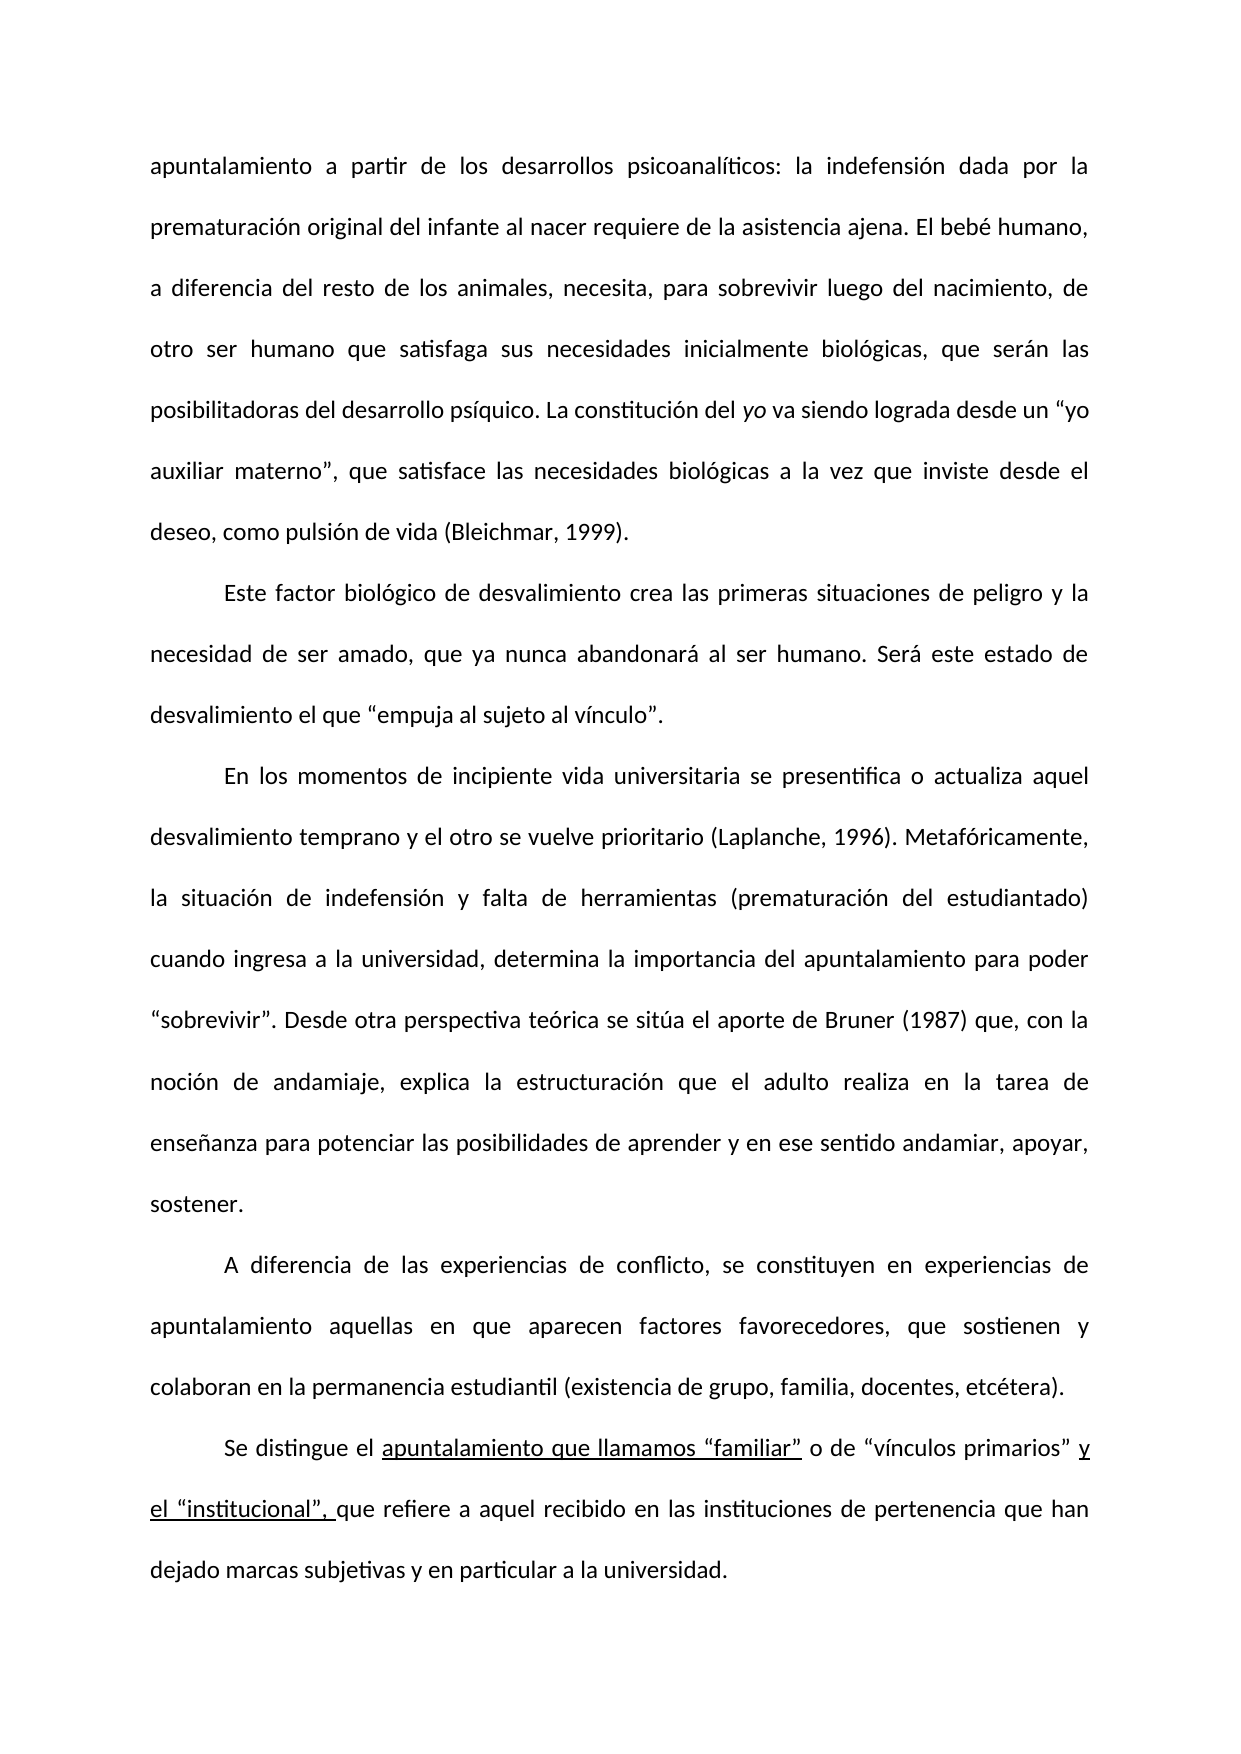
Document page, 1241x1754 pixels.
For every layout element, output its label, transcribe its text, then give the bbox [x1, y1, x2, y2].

text apuntalamiento a partir de los desarrollos psicoanalíticos: la indefensión dada por la prematuración original del infante al nacer requiere de la asistencia ajena. El bebé humano, a diferencia del resto de los animales, necesita, para sobrevivir luego del nacimiento, de otro ser humano que satisfaga sus necesidades inicialmente biológicas, que serán las posibilitadoras del desarrollo psíquico. La constitución del yo va siendo lograda desde un “yo auxiliar materno”, que satisface las necesidades biológicas a la vez que inviste desde el deseo, como pulsión de vida (Bleichmar, 1999). [150, 150, 1090, 547]
text Este factor biológico de desvalimiento crea las primeras situaciones de peligro y la necesidad de ser amado, que ya nunca abandonará al ser humano. Será este estado de desvalimiento el que “empuja al sujeto al vínculo”. [150, 577, 1090, 730]
text En los momentos de incipiente vida universitaria se presentifica o actualiza aquel desvalimiento temprano y el otro se vuelve prioritario (Laplanche, 1996). Metafóricamente, la situación de indefensión y falta de herramientas (prematuración del estudiantado) cuando ingresa a la universidad, determina la importancia del apuntalamiento para poder “sobrevivir”. Desde otra perspectiva teórica se sitúa el aporte de Bruner (1987) que, con la noción de andamiaje, explica la estructuración que el adulto realiza en la tarea de enseñanza para potenciar las posibilidades de aprender y en ese sentido andamiar, apoyar, sostener. [150, 760, 1090, 1218]
text A diferencia de las experiencias de conflicto, se constituyen en experiencias de apuntalamiento aquellas en que aparecen factores favorecedores, que sostienen y colaboran en la permanencia estudiantil (existencia de grupo, familia, docentes, etcétera). [150, 1249, 1090, 1401]
text Se distingue el apuntalamiento que llamamos “familiar” o de “vínculos primarios” y el “institucional”, que refiere a aquel recibido en las instituciones de pertenencia que han dejado marcas subjetivas y en particular a la universidad. [150, 1432, 1090, 1584]
